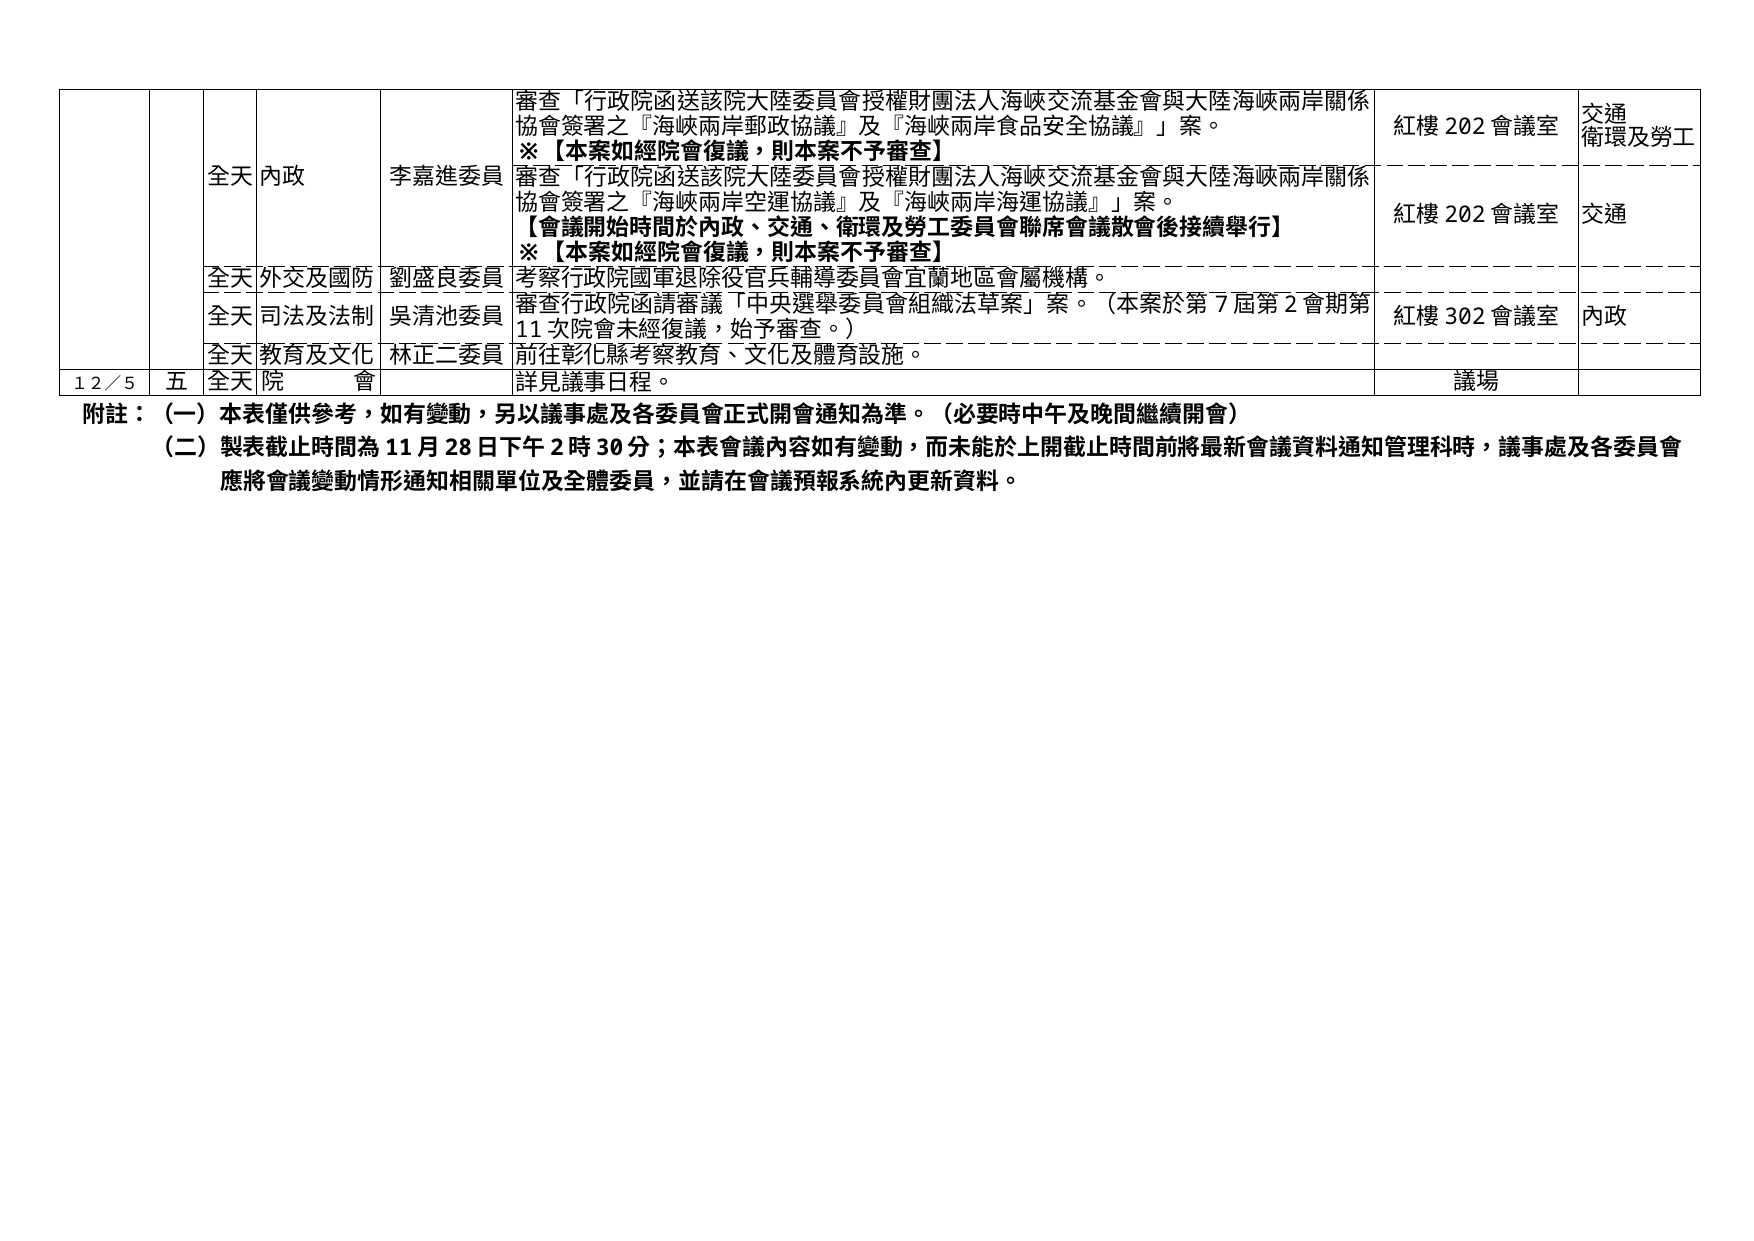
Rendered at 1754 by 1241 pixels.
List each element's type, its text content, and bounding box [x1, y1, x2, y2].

table_cell [1579, 370, 1700, 395]
table_cell [150, 90, 203, 369]
table_cell 交通 [1579, 165, 1700, 266]
table_cell 林正二委員 [381, 343, 512, 369]
table_cell 紅樓302會議室 [1375, 292, 1578, 343]
table_cell 審查「行政院函送該院大陸委員會授權財團法人海峽交流基金會與大陸海峽兩岸關係協會簽署之『海峽兩岸空運協議』及『海峽兩岸海運協議』」案。 【會議開始時間於內政、交通、衛環及勞工委員會聯席會議散會後接續舉行】 ※【本案如經院會復議，則本案不予審查】 [513, 165, 1374, 266]
table_cell 議場 [1375, 370, 1578, 395]
table_cell 紅樓202會議室 [1375, 165, 1578, 266]
table_cell 全天 [204, 370, 256, 395]
table_cell [381, 370, 512, 395]
table_cell [1375, 266, 1578, 292]
table_cell 院 會 [257, 370, 380, 395]
table_cell 教育及文化 [257, 343, 380, 369]
table_cell 審查行政院函請審議「中央選舉委員會組織法草案」案。（本案於第7屆第2會期第11次院會未經復議，始予審查。） [513, 292, 1374, 343]
table_cell 考察行政院國軍退除役官兵輔導委員會宜蘭地區會屬機構。 [513, 266, 1374, 292]
table_cell 內政 [1579, 292, 1700, 343]
table_cell 吳清池委員 [381, 292, 512, 343]
table_cell 全天 [204, 266, 256, 292]
table_cell 外交及國防 [257, 266, 380, 292]
table_cell [60, 90, 149, 369]
table_cell 紅樓202會議室 [1375, 90, 1578, 165]
table_cell [1579, 266, 1700, 292]
table_cell 審查「行政院函送該院大陸委員會授權財團法人海峽交流基金會與大陸海峽兩岸關係協會簽署之『海峽兩岸郵政協議』及『海峽兩岸食品安全協議』」案。 ※【本案如經院會復議，則本案不予審查】 [513, 90, 1374, 165]
table_cell 全天 [204, 343, 256, 369]
text 附註：（一）本表僅供參考，如有變動，另以議事處及各委員會正式開會通知為準。（必要時中午及晚間繼續開會） [59, 396, 1695, 429]
table_cell 司法及法制 [257, 292, 380, 343]
table_cell 內政 [257, 90, 380, 266]
table_cell 全天 [204, 90, 256, 266]
table_cell 五 [150, 370, 203, 395]
table_cell 詳見議事日程。 [513, 370, 1374, 395]
table_cell 李嘉進委員 [381, 90, 512, 266]
table_cell 前往彰化縣考察教育、文化及體育設施。 [513, 343, 1374, 369]
text （二）製表截止時間為11月28日下午2時30分；本表會議內容如有變動，而未能於上開截止時間前將最新會議資料通知管理科時，議事處及各委員會應將會議變動情形通知相關單位及全體委員，並請在會議預報系統內更新資料。 [151, 429, 1695, 496]
table_cell [1579, 343, 1700, 369]
table_cell 全天 [204, 292, 256, 343]
table_cell 交通 衛環及勞工 [1579, 90, 1700, 165]
table_cell １２／５ [60, 370, 149, 395]
table_cell 劉盛良委員 [381, 266, 512, 292]
table_cell [1375, 343, 1578, 369]
